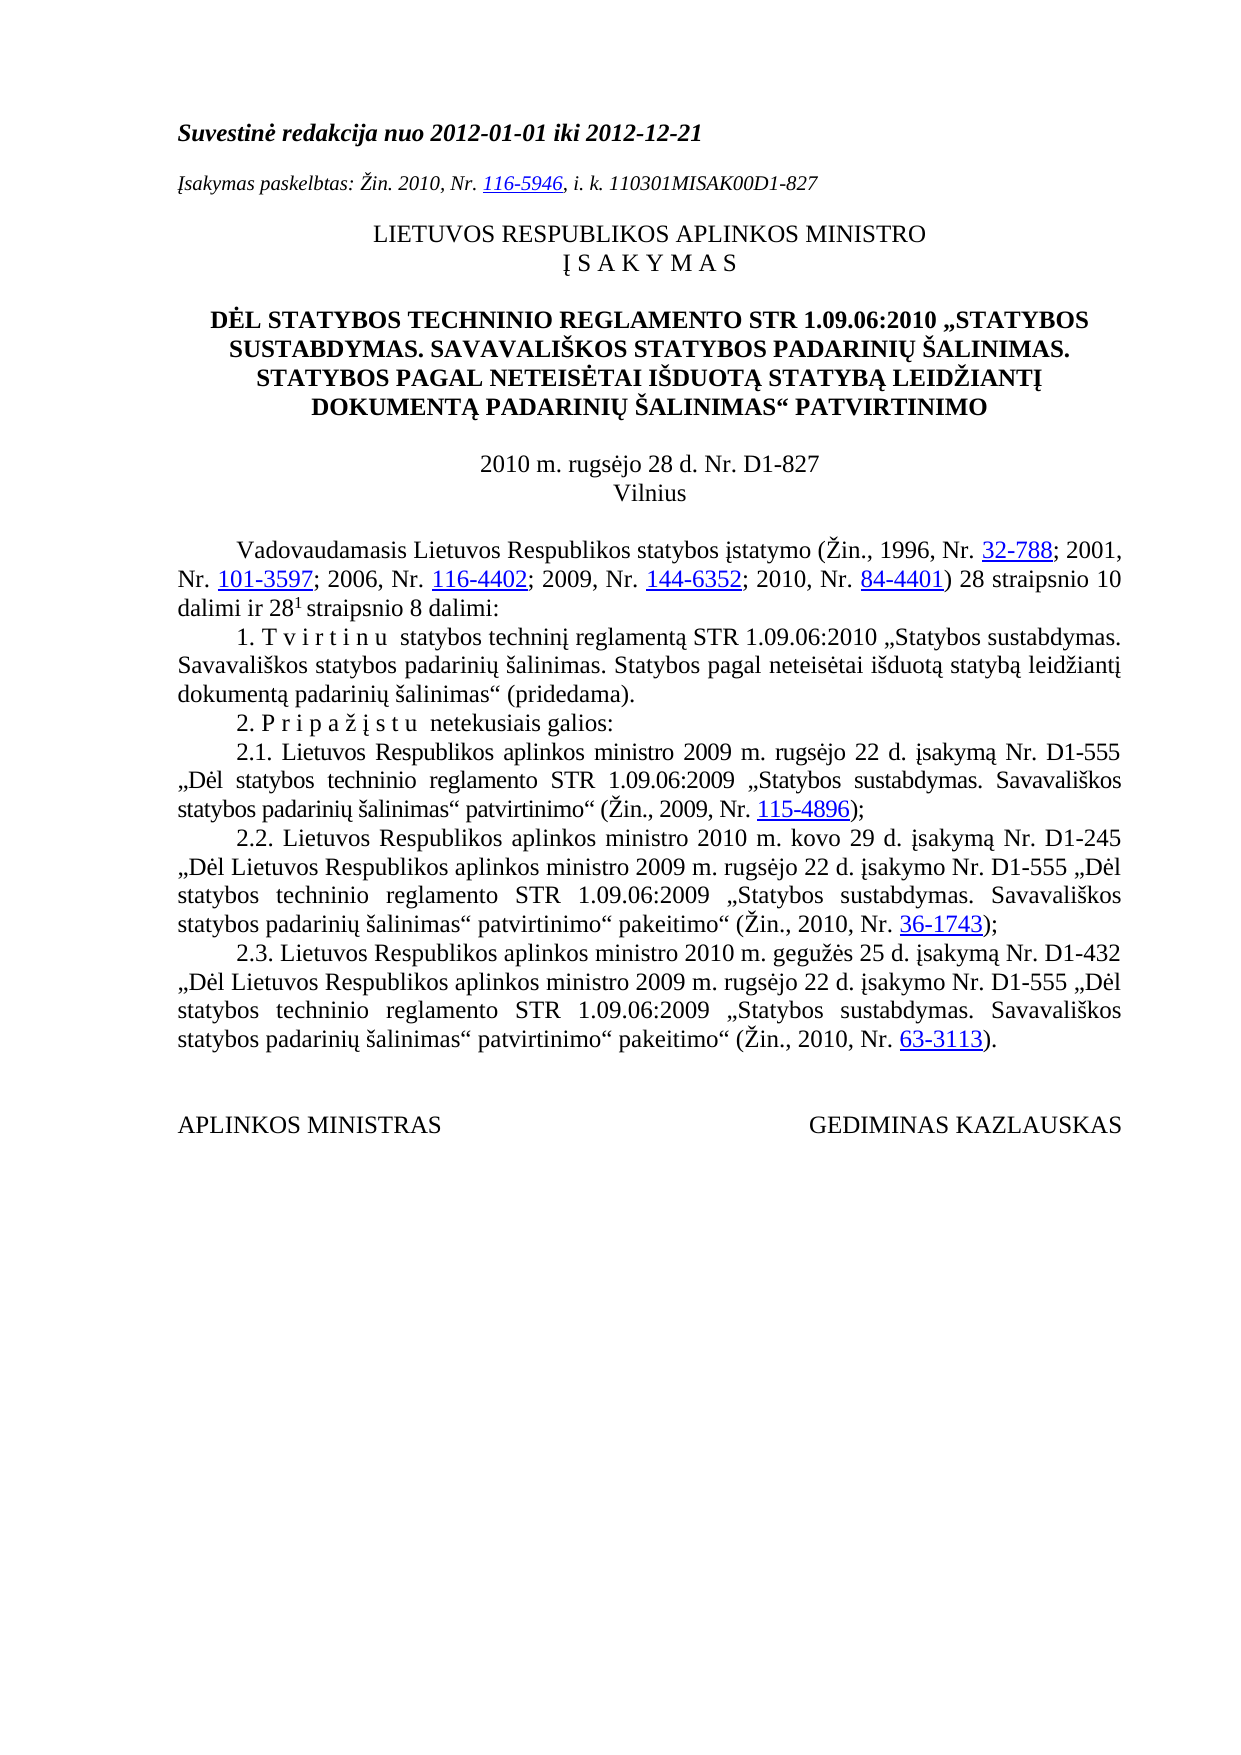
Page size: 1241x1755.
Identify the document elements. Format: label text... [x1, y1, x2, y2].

text Vadovaudamasis Lietuvos Respublikos statybos įstatymo (Žin., 1996, Nr. 32-788; 2001, Nr. 101-3597; 2006, Nr. 116-4402; 2009, Nr. 144-6352; 2010, Nr. 84-4401) 28 straipsnio 10 dalimi ir 281 straipsnio 8 dalimi: [177, 535, 1122, 622]
text Įsakymas paskelbtas: Žin. 2010, Nr. 116-5946, i. k. 110301MISAK00D1-827 [177, 171, 1122, 195]
text 2. Pripažįstu netekusiais galios: [177, 708, 1122, 737]
text Vilnius [177, 478, 1122, 507]
text 2.3. Lietuvos Respublikos aplinkos ministro 2010 m. gegužės 25 d. įsakymą Nr. D1-432 „Dėl Lietuvos Respublikos aplinkos ministro 2009 m. rugsėjo 22 d. įsakymo Nr. D1-555 „Dėl statybos techninio reglamento STR 1.09.06:2009 „Statybos sustabdymas. Savavališkos statybos padarinių šalinimas“ patvirtinimo“ pakeitimo“ (Žin., 2010, Nr. 63-3113). [177, 938, 1122, 1053]
text DĖL STATYBOS TECHNINIO REGLAMENTO STR 1.09.06:2010 „STATYBOS SUSTABDYMAS. SAVAVALIŠKOS STATYBOS PADARINIŲ ŠALINIMAS. STATYBOS PAGAL NETEISĖTAI IŠDUOTĄ STATYBĄ LEIDŽIANTĮ DOKUMENTĄ PADARINIŲ ŠALINIMAS“ PATVIRTINIMO [177, 305, 1122, 420]
text 1. Tvirtinu statybos techninį reglamentą STR 1.09.06:2010 „Statybos sustabdymas. Savavališkos statybos padarinių šalinimas. Statybos pagal neteisėtai išduotą statybą leidžiantį dokumentą padarinių šalinimas“ (pridedama). [177, 622, 1122, 708]
text ĮSAKYMAS [177, 248, 1122, 277]
text 2.1. Lietuvos Respublikos aplinkos ministro 2009 m. rugsėjo 22 d. įsakymą Nr. D1-555 „Dėl statybos techninio reglamento STR 1.09.06:2009 „Statybos sustabdymas. Savavališkos statybos padarinių šalinimas“ patvirtinimo“ (Žin., 2009, Nr. 115-4896); [177, 737, 1122, 823]
text Aplinkos ministras Gediminas Kazlauskas [177, 1110, 1122, 1139]
text 2.2. Lietuvos Respublikos aplinkos ministro 2010 m. kovo 29 d. įsakymą Nr. D1-245 „Dėl Lietuvos Respublikos aplinkos ministro 2009 m. rugsėjo 22 d. įsakymo Nr. D1-555 „Dėl statybos techninio reglamento STR 1.09.06:2009 „Statybos sustabdymas. Savavališkos statybos padarinių šalinimas“ patvirtinimo“ pakeitimo“ (Žin., 2010, Nr. 36-1743); [177, 823, 1122, 938]
text LIETUVOS RESPUBLIKOS APLINKOS MINISTRO [177, 219, 1122, 248]
text Suvestinė redakcija nuo 2012-01-01 iki 2012-12-21 [177, 118, 1122, 147]
text 2010 m. rugsėjo 28 d. Nr. D1-827 [177, 449, 1122, 478]
